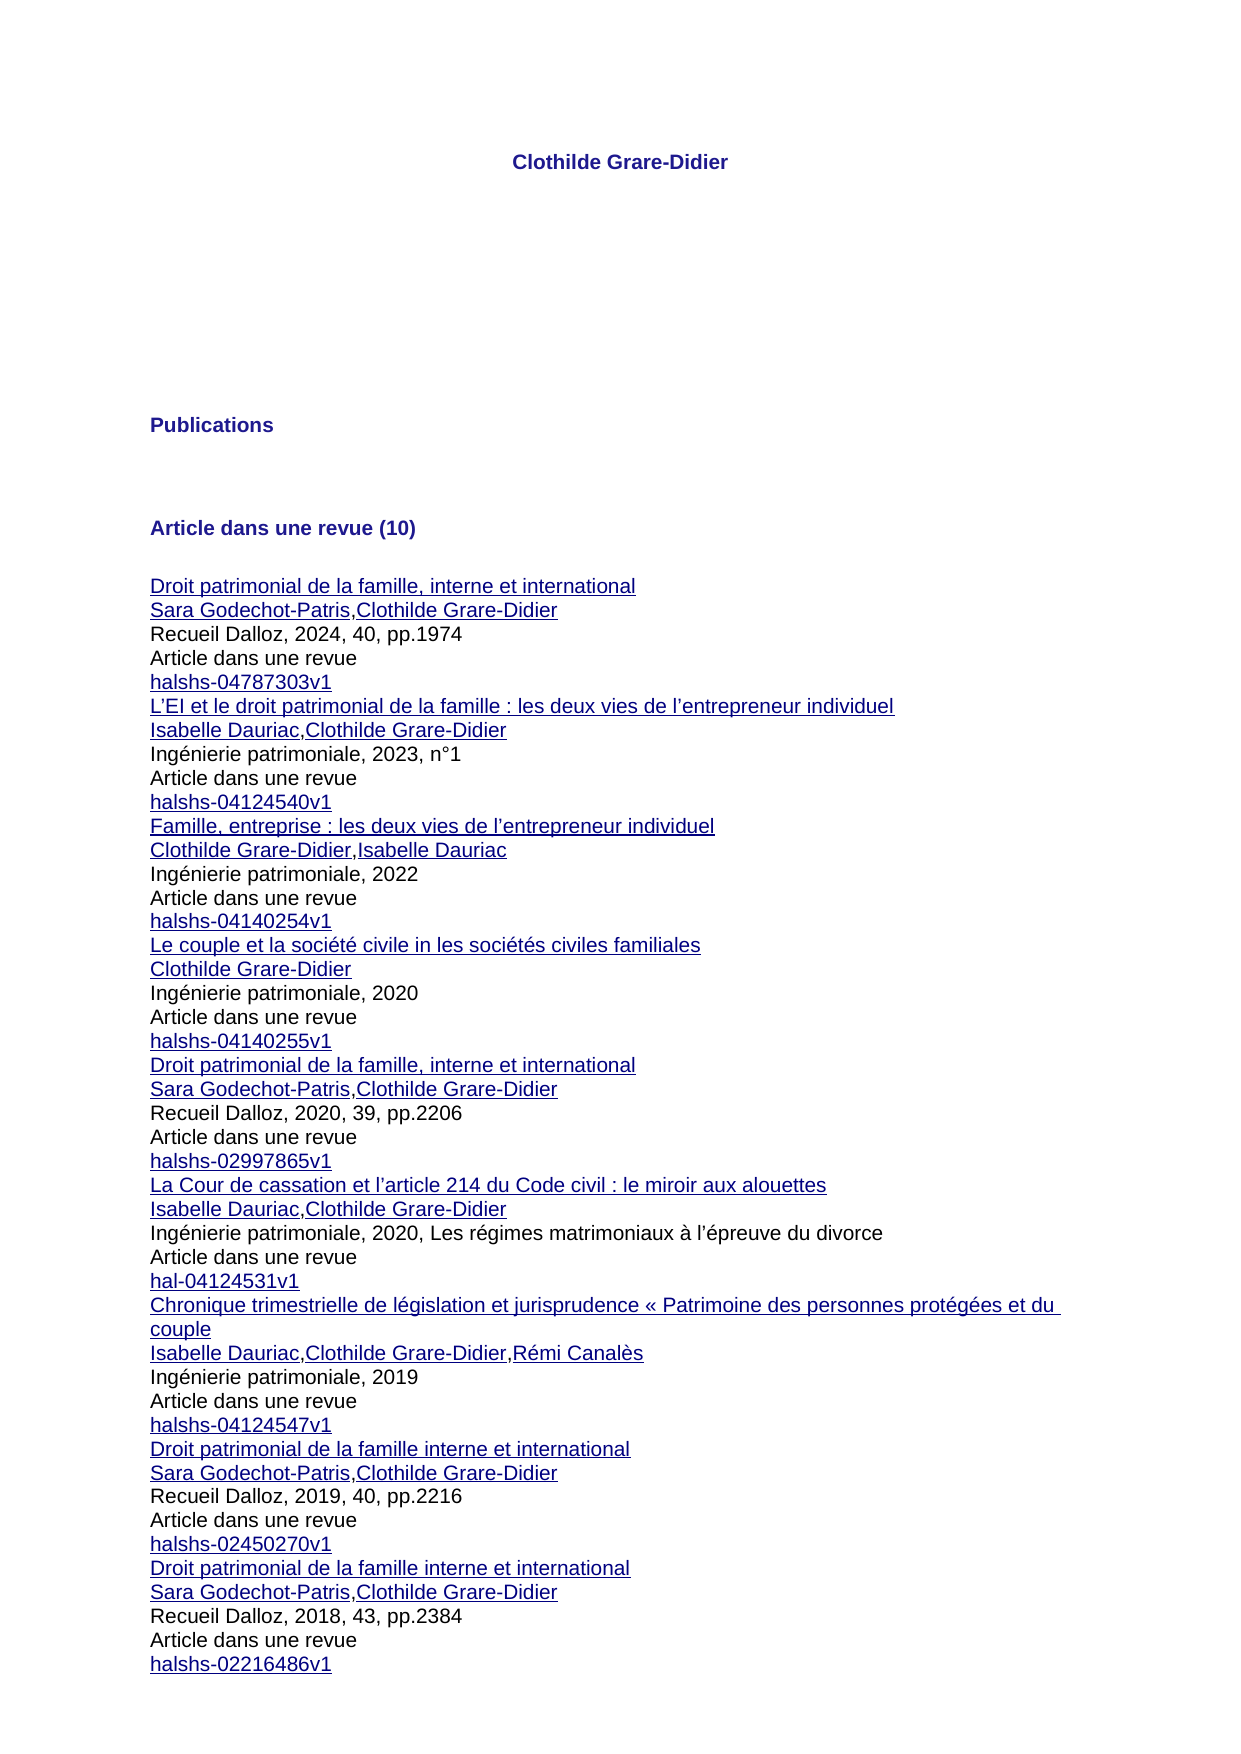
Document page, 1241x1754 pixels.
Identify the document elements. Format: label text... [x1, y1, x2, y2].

subtitle Article dans une revue (10) [150, 516, 1090, 539]
table_header Droit patrimonial de la famille, interne et international Sara Godechot-Patris,Clothilde Grare-Didier Recueil Dalloz, 2024, 40, pp.1974 Article dans une revue halshs-04787303v1 [150, 574, 1090, 694]
table_cell Chronique trimestrielle de législation et jurisprudence « Patrimoine des personnes protégées et du couple Isabelle Dauriac,Clothilde Grare-Didier,Rémi Canalès Ingénierie patrimoniale, 2019 Article dans une revue halshs-04124547v1 [150, 1293, 1090, 1436]
table_cell Famille, entreprise : les deux vies de l’entrepreneur individuel Clothilde Grare-Didier,Isabelle Dauriac Ingénierie patrimoniale, 2022 Article dans une revue halshs-04140254v1 [150, 814, 1090, 933]
table_cell L’EI et le droit patrimonial de la famille : les deux vies de l’entrepreneur individuel Isabelle Dauriac,Clothilde Grare-Didier Ingénierie patrimoniale, 2023, n°1 Article dans une revue halshs-04124540v1 [150, 694, 1090, 813]
table_cell La Cour de cassation et l’article 214 du Code civil : le miroir aux alouettes Isabelle Dauriac,Clothilde Grare-Didier Ingénierie patrimoniale, 2020, Les régimes matrimoniaux à l’épreuve du divorce Article dans une revue hal-04124531v1 [150, 1173, 1090, 1293]
table_cell Le couple et la société civile in les sociétés civiles familiales Clothilde Grare-Didier Ingénierie patrimoniale, 2020 Article dans une revue halshs-04140255v1 [150, 933, 1090, 1053]
table_cell Droit patrimonial de la famille interne et international Sara Godechot-Patris,Clothilde Grare-Didier Recueil Dalloz, 2018, 43, pp.2384 Article dans une revue halshs-02216486v1 [150, 1556, 1090, 1676]
subtitle Clothilde Grare-Didier [150, 150, 1090, 174]
table_cell Droit patrimonial de la famille, interne et international Sara Godechot-Patris,Clothilde Grare-Didier Recueil Dalloz, 2020, 39, pp.2206 Article dans une revue halshs-02997865v1 [150, 1053, 1090, 1173]
table_cell Droit patrimonial de la famille interne et international Sara Godechot-Patris,Clothilde Grare-Didier Recueil Dalloz, 2019, 40, pp.2216 Article dans une revue halshs-02450270v1 [150, 1436, 1090, 1556]
subtitle Publications [150, 412, 1090, 436]
